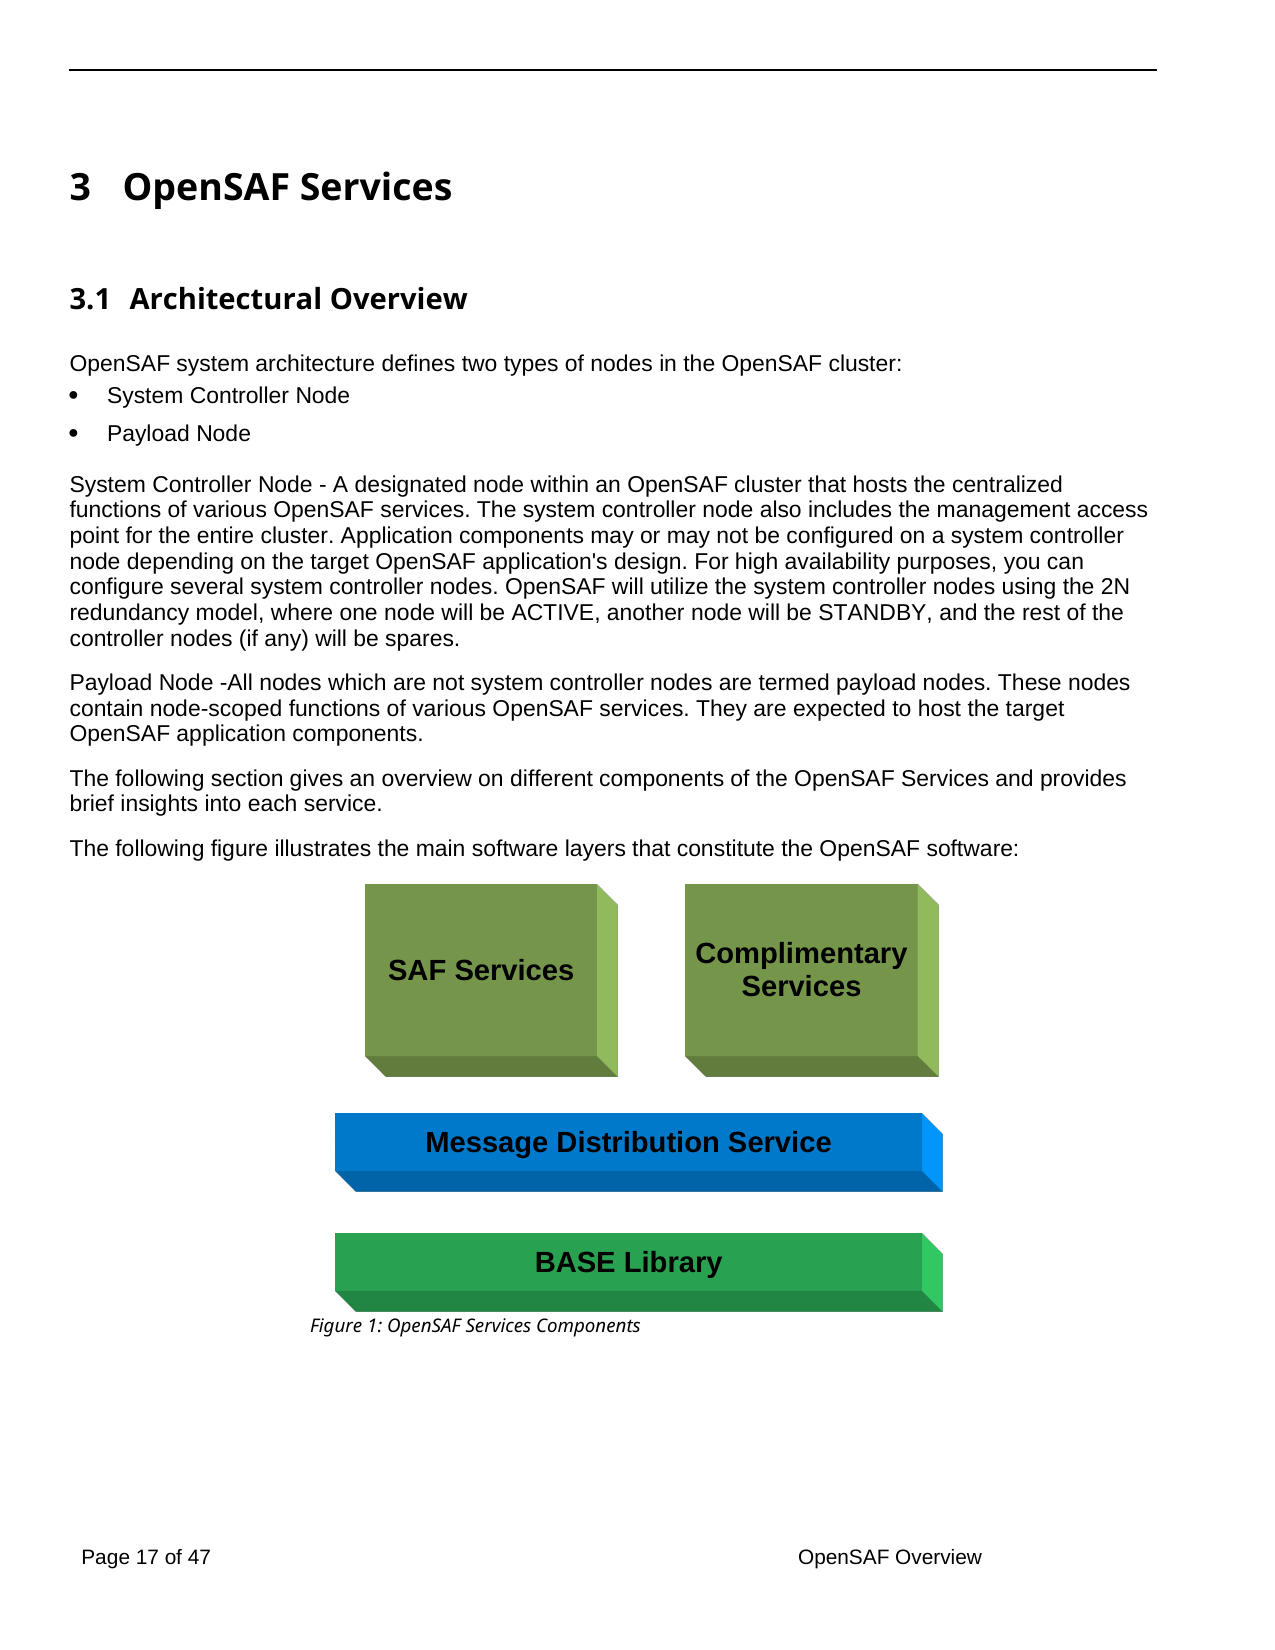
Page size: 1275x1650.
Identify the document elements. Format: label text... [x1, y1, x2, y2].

text Payload Node -All nodes which are not system controller nodes are termed payload nodes. These nodes contain node-scoped functions of various OpenSAF services. They are expected to host the target OpenSAF application components. [69, 670, 1157, 747]
text Figure 1: OpenSAF Services Components [310, 880, 955, 1337]
subtitle OpenSAF Services [69, 160, 1157, 211]
text System Controller Node - A designated node within an OpenSAF cluster that hosts the centralized functions of various OpenSAF services. The system controller node also includes the management access point for the entire cluster. Application components may or may not be configured on a system controller node depending on the target OpenSAF application's design. For high availability purposes, you can configure several system controller nodes. OpenSAF will utilize the system controller nodes using the 2N redundancy model, where one node will be ACTIVE, another node will be STANDBY, and the rest of the controller nodes (if any) will be spares. [69, 472, 1157, 651]
text The following figure illustrates the main software layers that constitute the OpenSAF software: [69, 835, 1157, 861]
text The following section gives an overview on different components of the OpenSAF Services and provides brief insights into each service. [69, 765, 1157, 817]
list Payload Node [69, 421, 1157, 447]
subtitle Architectural Overview [69, 278, 1157, 318]
list System Controller Node [69, 383, 1157, 408]
text OpenSAF system architecture defines two types of nodes in the OpenSAF cluster: [69, 351, 1157, 377]
